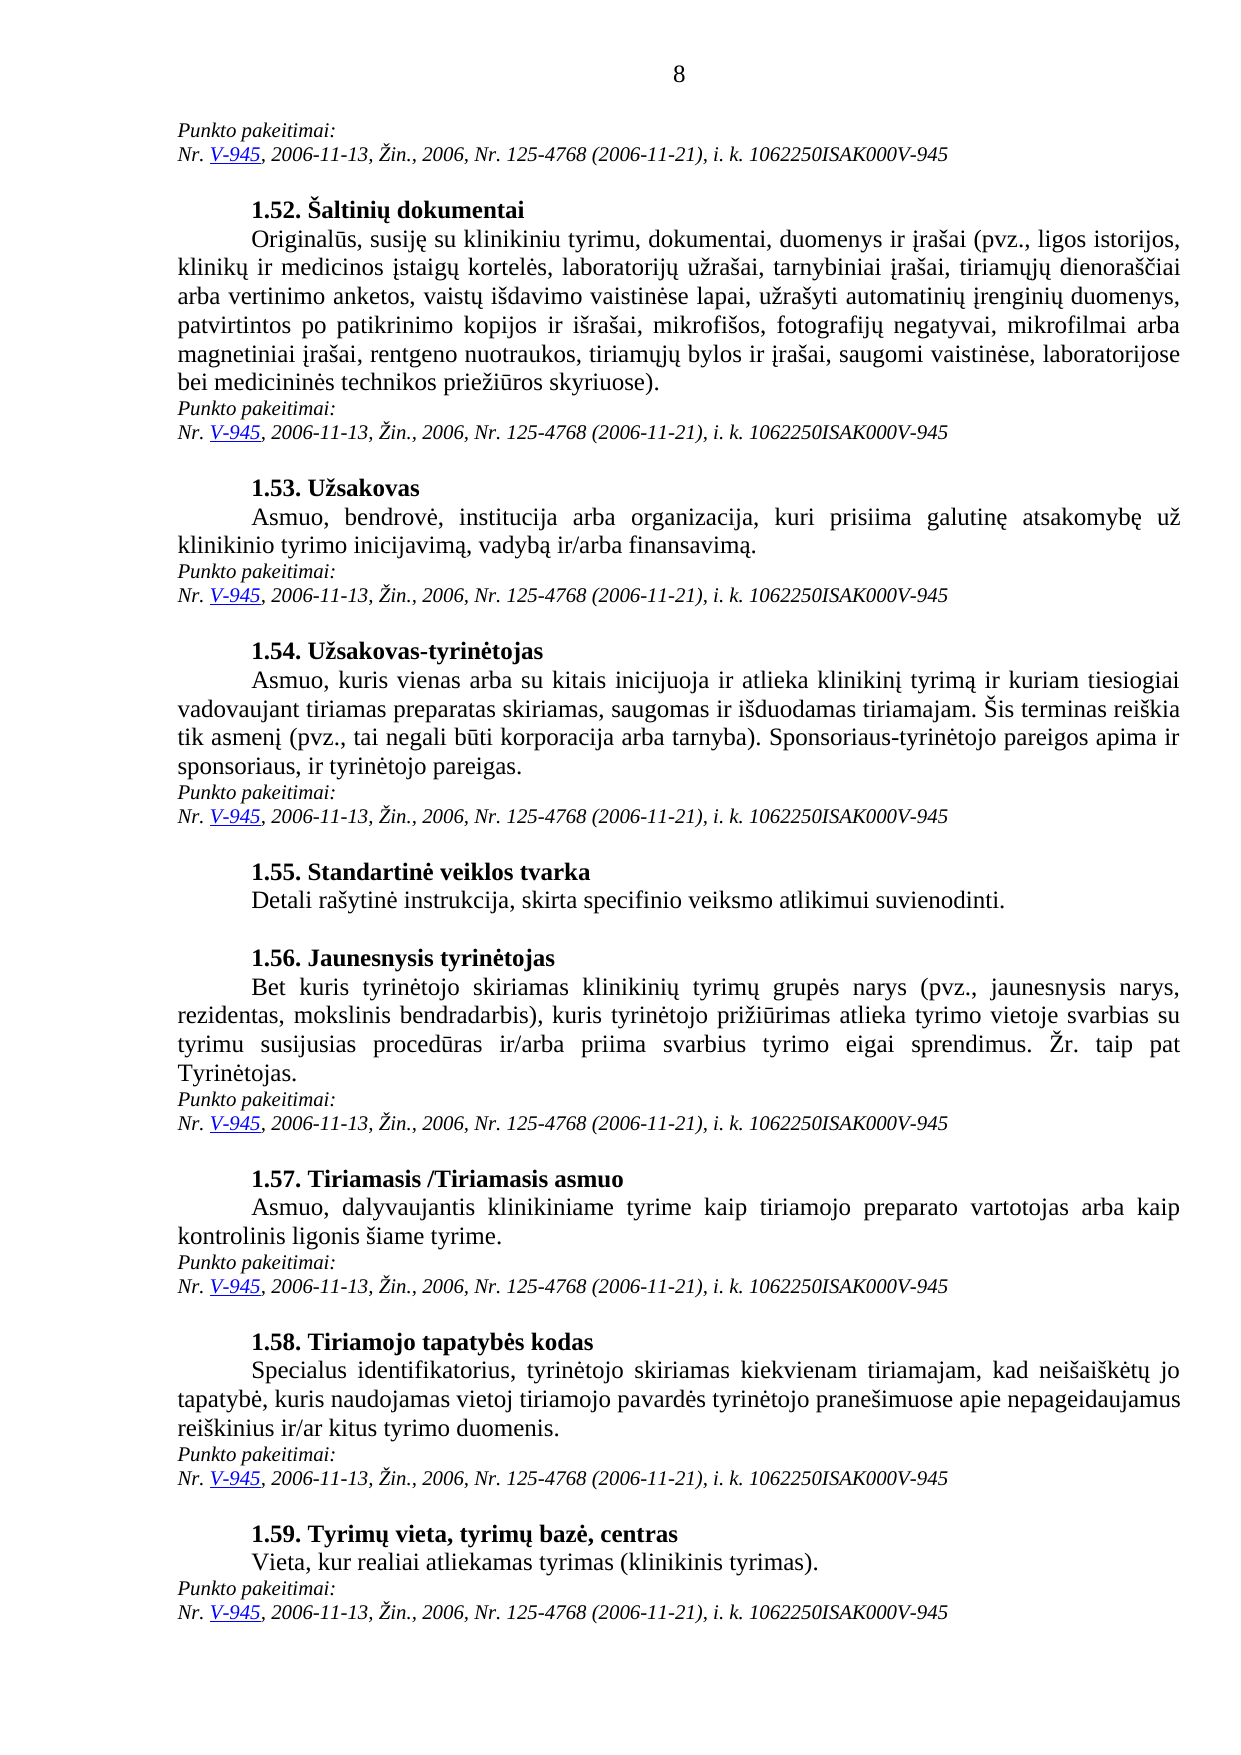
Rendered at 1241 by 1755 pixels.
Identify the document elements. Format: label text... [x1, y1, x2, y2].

text Punkto pakeitimai: [177, 1576, 1181, 1600]
text Punkto pakeitimai: [177, 1087, 1181, 1111]
text Punkto pakeitimai: [177, 559, 1181, 583]
text Nr. V-945, 2006-11-13, Žin., 2006, Nr. 125-4768 (2006-11-21), i. k. 1062250ISAK000V-945 [177, 583, 1181, 607]
text Nr. V-945, 2006-11-13, Žin., 2006, Nr. 125-4768 (2006-11-21), i. k. 1062250ISAK000V-945 [177, 142, 1181, 166]
text Bet kuris tyrinėtojo skiriamas klinikinių tyrimų grupės narys (pvz., jaunesnysis narys, rezidentas, mokslinis bendradarbis), kuris tyrinėtojo prižiūrimas atlieka tyrimo vietoje svarbias su tyrimu susijusias procedūras ir/arba priima svarbius tyrimo eigai sprendimus. Žr. taip pat Tyrinėtojas. [177, 972, 1181, 1087]
text 1.57. Tiriamasis /Tiriamasis asmuo [177, 1164, 1181, 1192]
text 1.56. Jaunesnysis tyrinėtojas [177, 943, 1181, 972]
text 1.59. Tyrimų vieta, tyrimų bazė, centras [177, 1519, 1181, 1547]
text 1.58. Tiriamojo tapatybės kodas [177, 1327, 1181, 1356]
text Punkto pakeitimai: [177, 118, 1181, 142]
text Specialus identifikatorius, tyrinėtojo skiriamas kiekvienam tiriamajam, kad neišaiškėtų jo tapatybė, kuris naudojamas vietoj tiriamojo pavardės tyrinėtojo pranešimuose apie nepageidaujamus reiškinius ir/ar kitus tyrimo duomenis. [177, 1356, 1181, 1442]
text Nr. V-945, 2006-11-13, Žin., 2006, Nr. 125-4768 (2006-11-21), i. k. 1062250ISAK000V-945 [177, 1466, 1181, 1490]
text Nr. V-945, 2006-11-13, Žin., 2006, Nr. 125-4768 (2006-11-21), i. k. 1062250ISAK000V-945 [177, 1111, 1181, 1135]
text Vieta, kur realiai atliekamas tyrimas (klinikinis tyrimas). [177, 1547, 1181, 1576]
text Punkto pakeitimai: [177, 396, 1181, 420]
text 1.52. Šaltinių dokumentai [177, 195, 1181, 224]
text Punkto pakeitimai: [177, 1442, 1181, 1466]
text Nr. V-945, 2006-11-13, Žin., 2006, Nr. 125-4768 (2006-11-21), i. k. 1062250ISAK000V-945 [177, 804, 1181, 828]
text Detali rašytinė instrukcija, skirta specifinio veiksmo atlikimui suvienodinti. [177, 886, 1181, 914]
text 1.53. Užsakovas [177, 473, 1181, 502]
text Punkto pakeitimai: [177, 780, 1181, 804]
text Punkto pakeitimai: [177, 1250, 1181, 1274]
text 1.54. Užsakovas-tyrinėtojas [177, 636, 1181, 665]
text Nr. V-945, 2006-11-13, Žin., 2006, Nr. 125-4768 (2006-11-21), i. k. 1062250ISAK000V-945 [177, 1600, 1181, 1624]
text Asmuo, kuris vienas arba su kitais inicijuoja ir atlieka klinikinį tyrimą ir kuriam tiesiogiai vadovaujant tiriamas preparatas skiriamas, saugomas ir išduodamas tiriamajam. Šis terminas reiškia tik asmenį (pvz., tai negali būti korporacija arba tarnyba). Sponsoriaus-tyrinėtojo pareigos apima ir sponsoriaus, ir tyrinėtojo pareigas. [177, 665, 1181, 780]
text Nr. V-945, 2006-11-13, Žin., 2006, Nr. 125-4768 (2006-11-21), i. k. 1062250ISAK000V-945 [177, 420, 1181, 444]
text Originalūs, susiję su klinikiniu tyrimu, dokumentai, duomenys ir įrašai (pvz., ligos istorijos, klinikų ir medicinos įstaigų kortelės, laboratorijų užrašai, tarnybiniai įrašai, tiriamųjų dienoraščiai arba vertinimo anketos, vaistų išdavimo vaistinėse lapai, užrašyti automatinių įrenginių duomenys, patvirtintos po patikrinimo kopijos ir išrašai, mikrofišos, fotografijų negatyvai, mikrofilmai arba magnetiniai įrašai, rentgeno nuotraukos, tiriamųjų bylos ir įrašai, saugomi vaistinėse, laboratorijose bei medicininės technikos priežiūros skyriuose). [177, 224, 1181, 396]
text Asmuo, bendrovė, institucija arba organizacija, kuri prisiima galutinę atsakomybę už klinikinio tyrimo inicijavimą, vadybą ir/arba finansavimą. [177, 502, 1181, 559]
text Nr. V-945, 2006-11-13, Žin., 2006, Nr. 125-4768 (2006-11-21), i. k. 1062250ISAK000V-945 [177, 1274, 1181, 1298]
text 1.55. Standartinė veiklos tvarka [177, 857, 1181, 886]
text Asmuo, dalyvaujantis klinikiniame tyrime kaip tiriamojo preparato vartotojas arba kaip kontrolinis ligonis šiame tyrime. [177, 1192, 1181, 1250]
